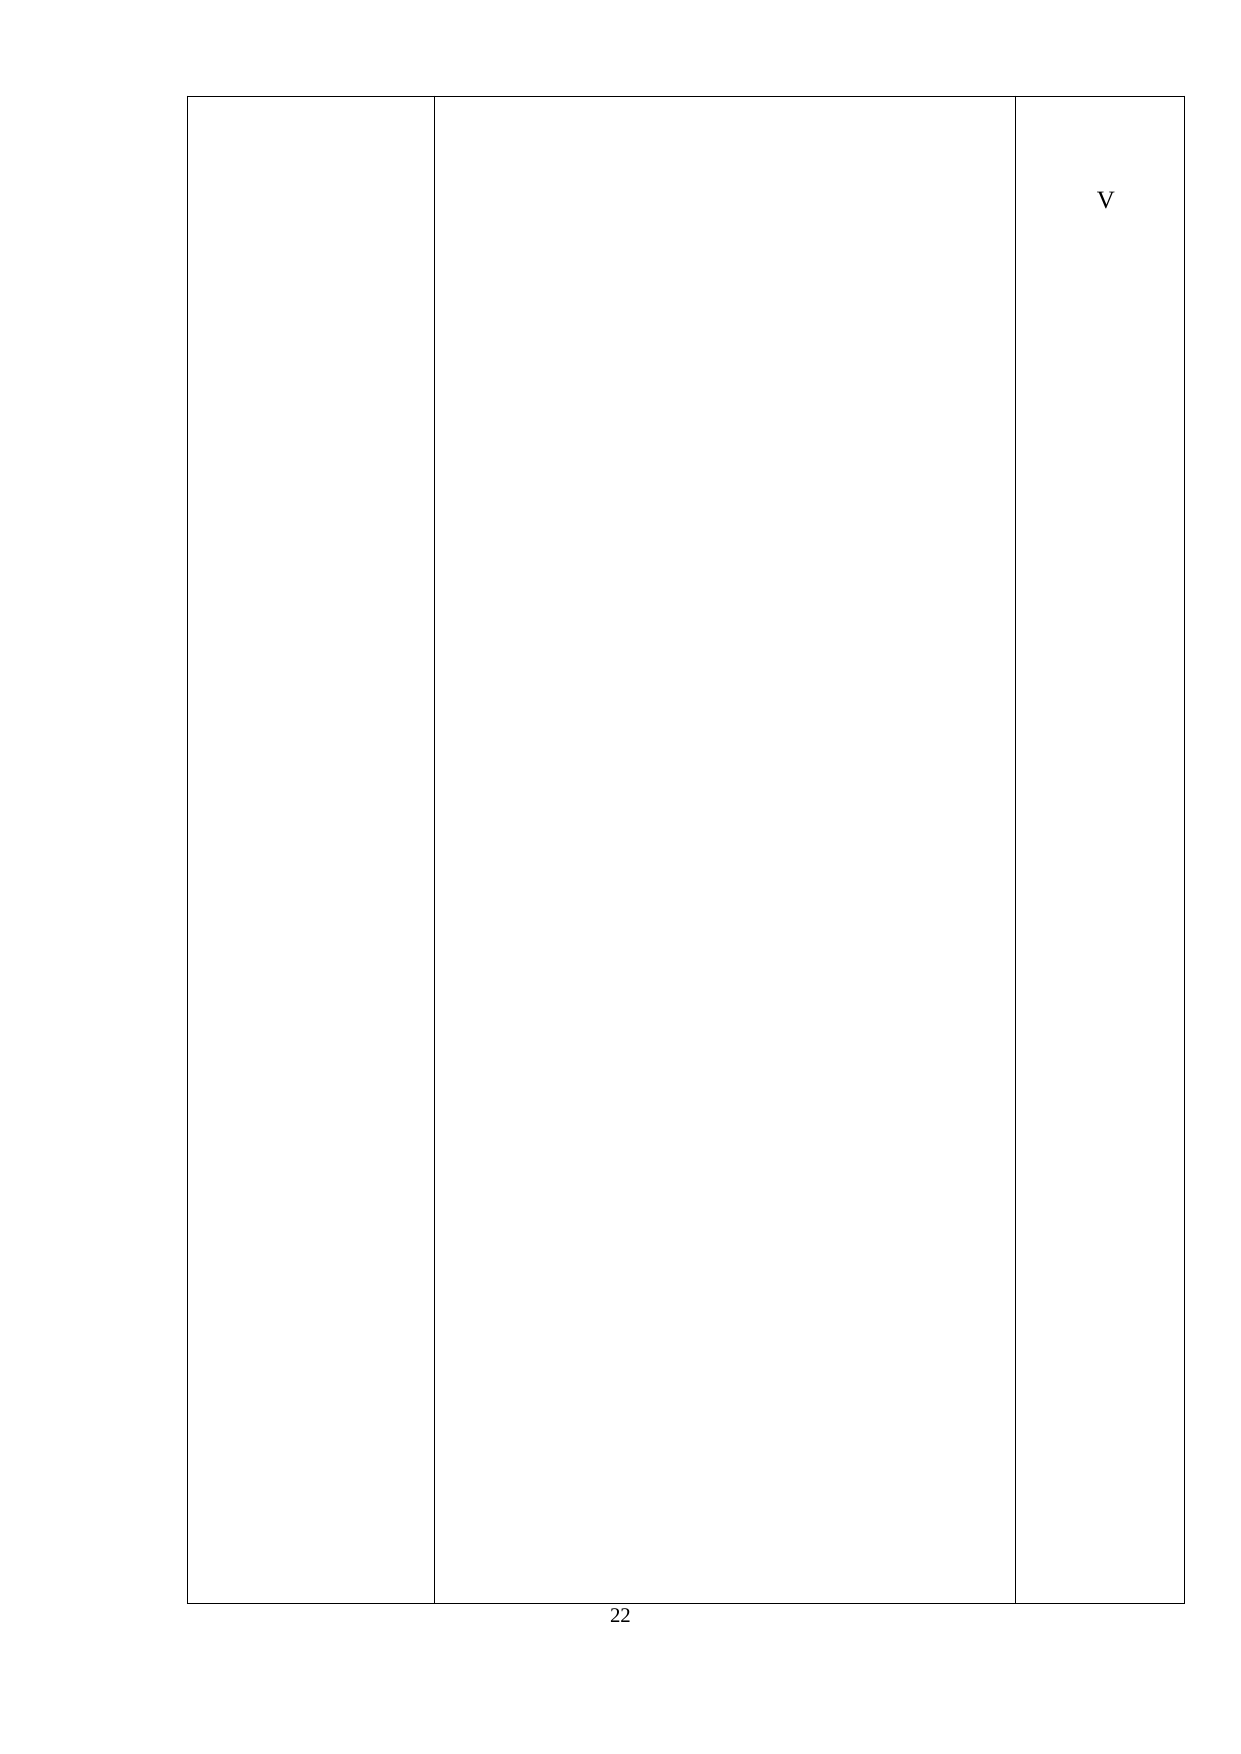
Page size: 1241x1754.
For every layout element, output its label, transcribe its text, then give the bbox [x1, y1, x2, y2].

table_cell V [1016, 97, 1184, 1603]
table_cell 更新頻率 [188, 97, 434, 1603]
table_cell [435, 97, 1015, 1603]
